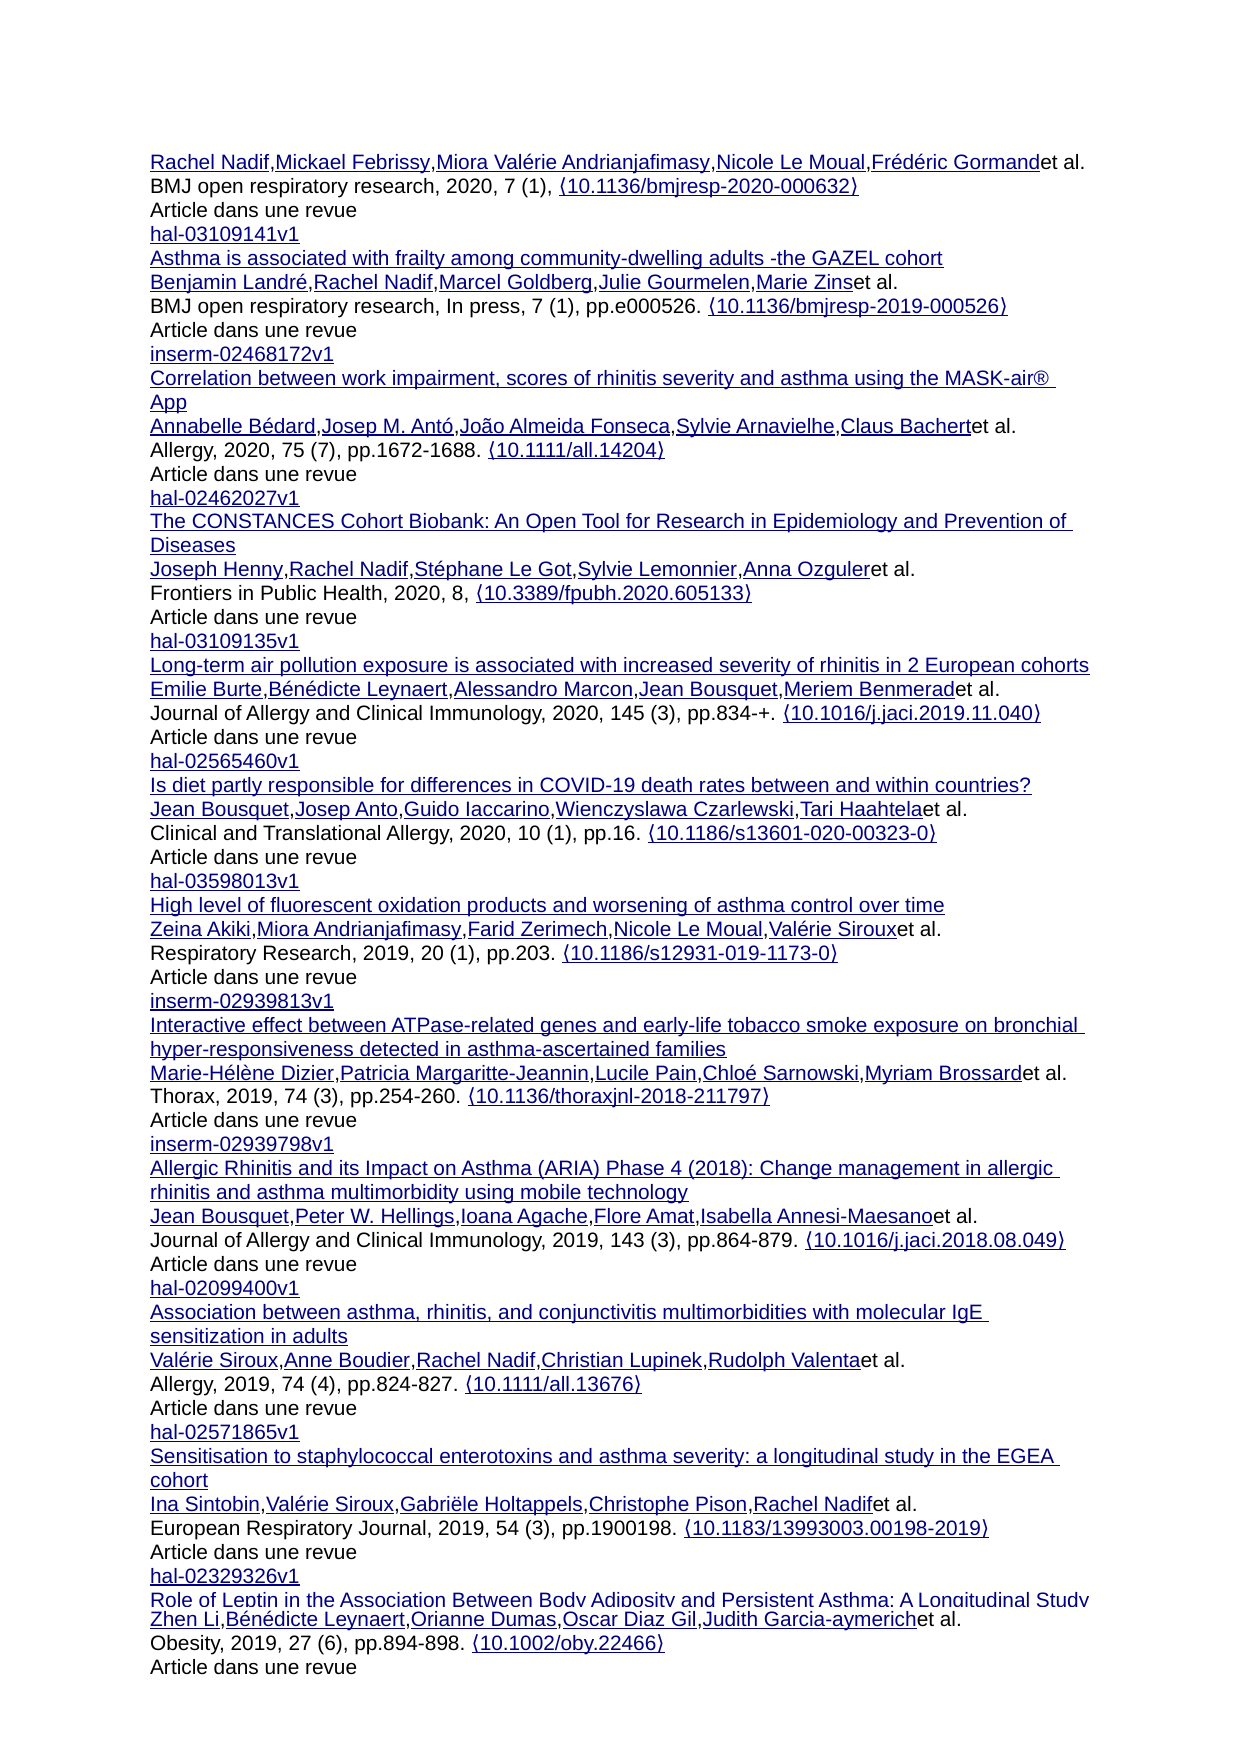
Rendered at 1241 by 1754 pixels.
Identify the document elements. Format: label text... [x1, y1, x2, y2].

table_cell Allergic Rhinitis and its Impact on Asthma (ARIA) Phase 4 (2018): Change management in allergic rhinitis and asthma multimorbidity using mobile technology Jean Bousquet,Peter W. Hellings,Ioana Agache,Flore Amat,Isabella Annesi-Maesanoet al. Journal of Allergy and Clinical Immunology, 2019, 143 (3), pp.864-879. ⟨10.1016/j.jaci.2018.08.049⟩ Article dans une revue hal-02099400v1 [150, 1156, 1090, 1300]
table_cell High level of fluorescent oxidation products and worsening of asthma control over time Zeina Akiki,Miora Andrianjafimasy,Farid Zerimech,Nicole Le Moual,Valérie Sirouxet al. Respiratory Research, 2019, 20 (1), pp.203. ⟨10.1186/s12931-019-1173-0⟩ Article dans une revue inserm-02939813v1 [150, 893, 1090, 1012]
table_cell Correlation between work impairment, scores of rhinitis severity and asthma using the MASK-air® App Annabelle Bédard,Josep M. Antó,João Almeida Fonseca,Sylvie Arnavielhe,Claus Bachertet al. Allergy, 2020, 75 (7), pp.1672-1688. ⟨10.1111/all.14204⟩ Article dans une revue hal-02462027v1 [150, 366, 1090, 509]
table_cell Long-term air pollution exposure is associated with increased severity of rhinitis in 2 European cohorts [150, 653, 1090, 674]
table_cell Asthma is associated with frailty among community-dwelling adults -the GAZEL cohort Benjamin Landré,Rachel Nadif,Marcel Goldberg,Julie Gourmelen,Marie Zinset al. BMJ open respiratory research, In press, 7 (1), pp.e000526. ⟨10.1136/bmjresp-2019-000526⟩ Article dans une revue inserm-02468172v1 [150, 246, 1090, 366]
table_cell Role of Leptin in the Association Between Body Adiposity and Persistent Asthma: A Longitudinal Study Zhen Li,Bénédicte Leynaert,Orianne Dumas,Oscar Diaz Gil,Judith Garcia‐aymerichet al. Obesity, 2019, 27 (6), pp.894-898. ⟨10.1002/oby.22466⟩ Article dans une revue [150, 1588, 1090, 1679]
table_cell Emilie Burte,Bénédicte Leynaert,Alessandro Marcon,Jean Bousquet,Meriem Benmeradet al. Journal of Allergy and Clinical Immunology, 2020, 145 (3), pp.834-+. ⟨10.1016/j.jaci.2019.11.040⟩ Article dans une revue hal-02565460v1 [150, 675, 1090, 773]
table_cell The CONSTANCES Cohort Biobank: An Open Tool for Research in Epidemiology and Prevention of Diseases Joseph Henny,Rachel Nadif,Stéphane Le Got,Sylvie Lemonnier,Anna Ozguleret al. Frontiers in Public Health, 2020, 8, ⟨10.3389/fpubh.2020.605133⟩ Article dans une revue hal-03109135v1 [150, 509, 1090, 653]
table_cell Interactive effect between ATPase-related genes and early-life tobacco smoke exposure on bronchial hyper-responsiveness detected in asthma-ascertained families Marie-Hélène Dizier,Patricia Margaritte-Jeannin,Lucile Pain,Chloé Sarnowski,Myriam Brossardet al. Thorax, 2019, 74 (3), pp.254-260. ⟨10.1136/thoraxjnl-2018-211797⟩ Article dans une revue inserm-02939798v1 [150, 1013, 1090, 1156]
table_cell Sensitisation to staphylococcal enterotoxins and asthma severity: a longitudinal study in the EGEA cohort Ina Sintobin,Valérie Siroux,Gabriële Holtappels,Christophe Pison,Rachel Nadifet al. European Respiratory Journal, 2019, 54 (3), pp.1900198. ⟨10.1183/13993003.00198-2019⟩ Article dans une revue hal-02329326v1 [150, 1444, 1090, 1587]
table_cell Rachel Nadif,Mickael Febrissy,Miora Valérie Andrianjafimasy,Nicole Le Moual,Frédéric Gormandet al. BMJ open respiratory research, 2020, 7 (1), ⟨10.1136/bmjresp-2020-000632⟩ Article dans une revue hal-03109141v1 [150, 150, 1090, 246]
table_cell Association between asthma, rhinitis, and conjunctivitis multimorbidities with molecular IgE sensitization in adults Valérie Siroux,Anne Boudier,Rachel Nadif,Christian Lupinek,Rudolph Valentaet al. Allergy, 2019, 74 (4), pp.824-827. ⟨10.1111/all.13676⟩ Article dans une revue hal-02571865v1 [150, 1300, 1090, 1444]
table_cell Is diet partly responsible for differences in COVID-19 death rates between and within countries? Jean Bousquet,Josep Anto,Guido Iaccarino,Wienczyslawa Czarlewski,Tari Haahtelaet al. Clinical and Translational Allergy, 2020, 10 (1), pp.16. ⟨10.1186/s13601-020-00323-0⟩ Article dans une revue hal-03598013v1 [150, 773, 1090, 893]
